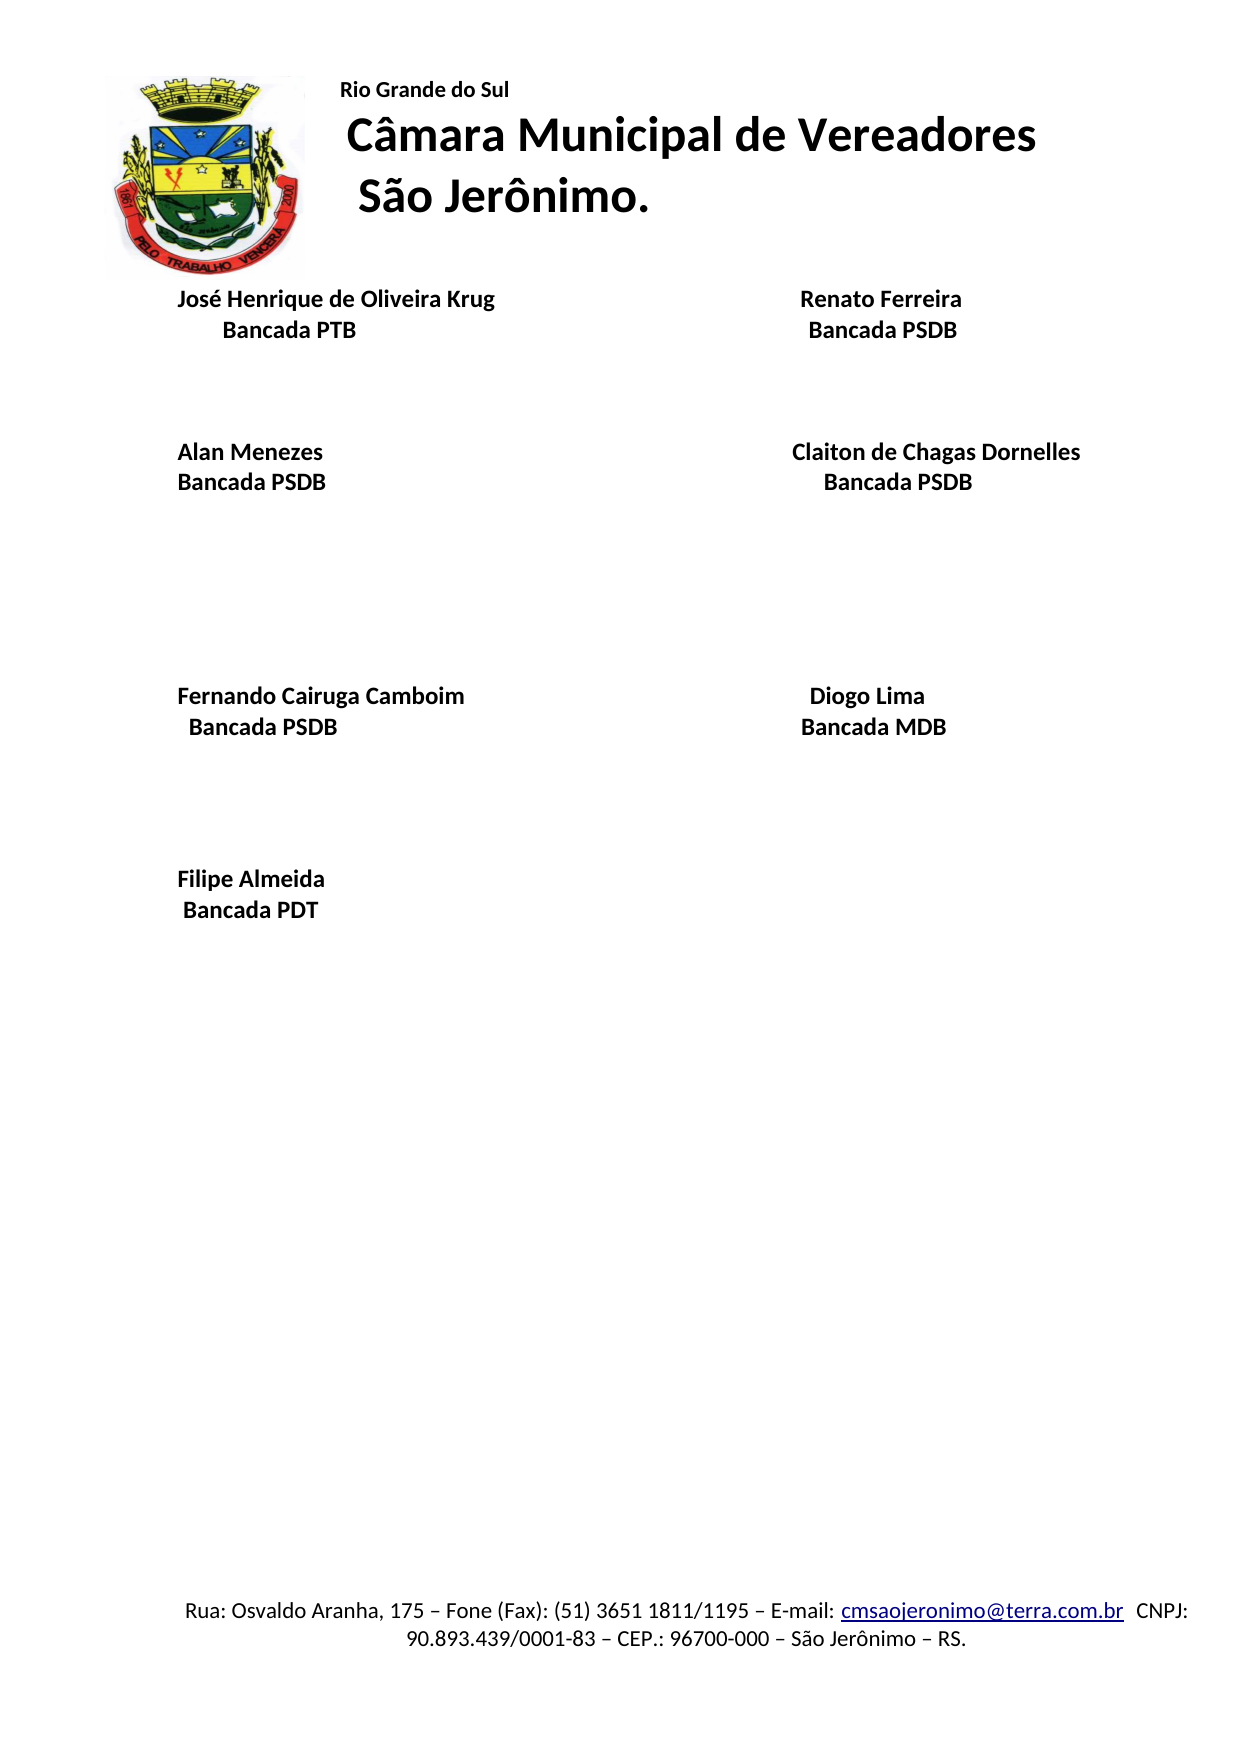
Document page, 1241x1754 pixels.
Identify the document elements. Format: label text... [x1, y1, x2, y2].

text Filipe Almeida [177, 863, 1158, 894]
text Bancada PTB Bancada PSDB [177, 314, 1158, 344]
text Alan Menezes Claiton de Chagas Dornelles [177, 436, 1158, 467]
text Bancada PSDB Bancada PSDB [177, 467, 1158, 497]
text José Henrique de Oliveira Krug Renato Ferreira [177, 283, 1158, 314]
text Fernando Cairuga Camboim Diogo Lima [177, 680, 1158, 711]
text Bancada PSDB Bancada MDB [177, 711, 1158, 741]
picture [104, 76, 305, 280]
text Bancada PDT [177, 894, 1158, 924]
